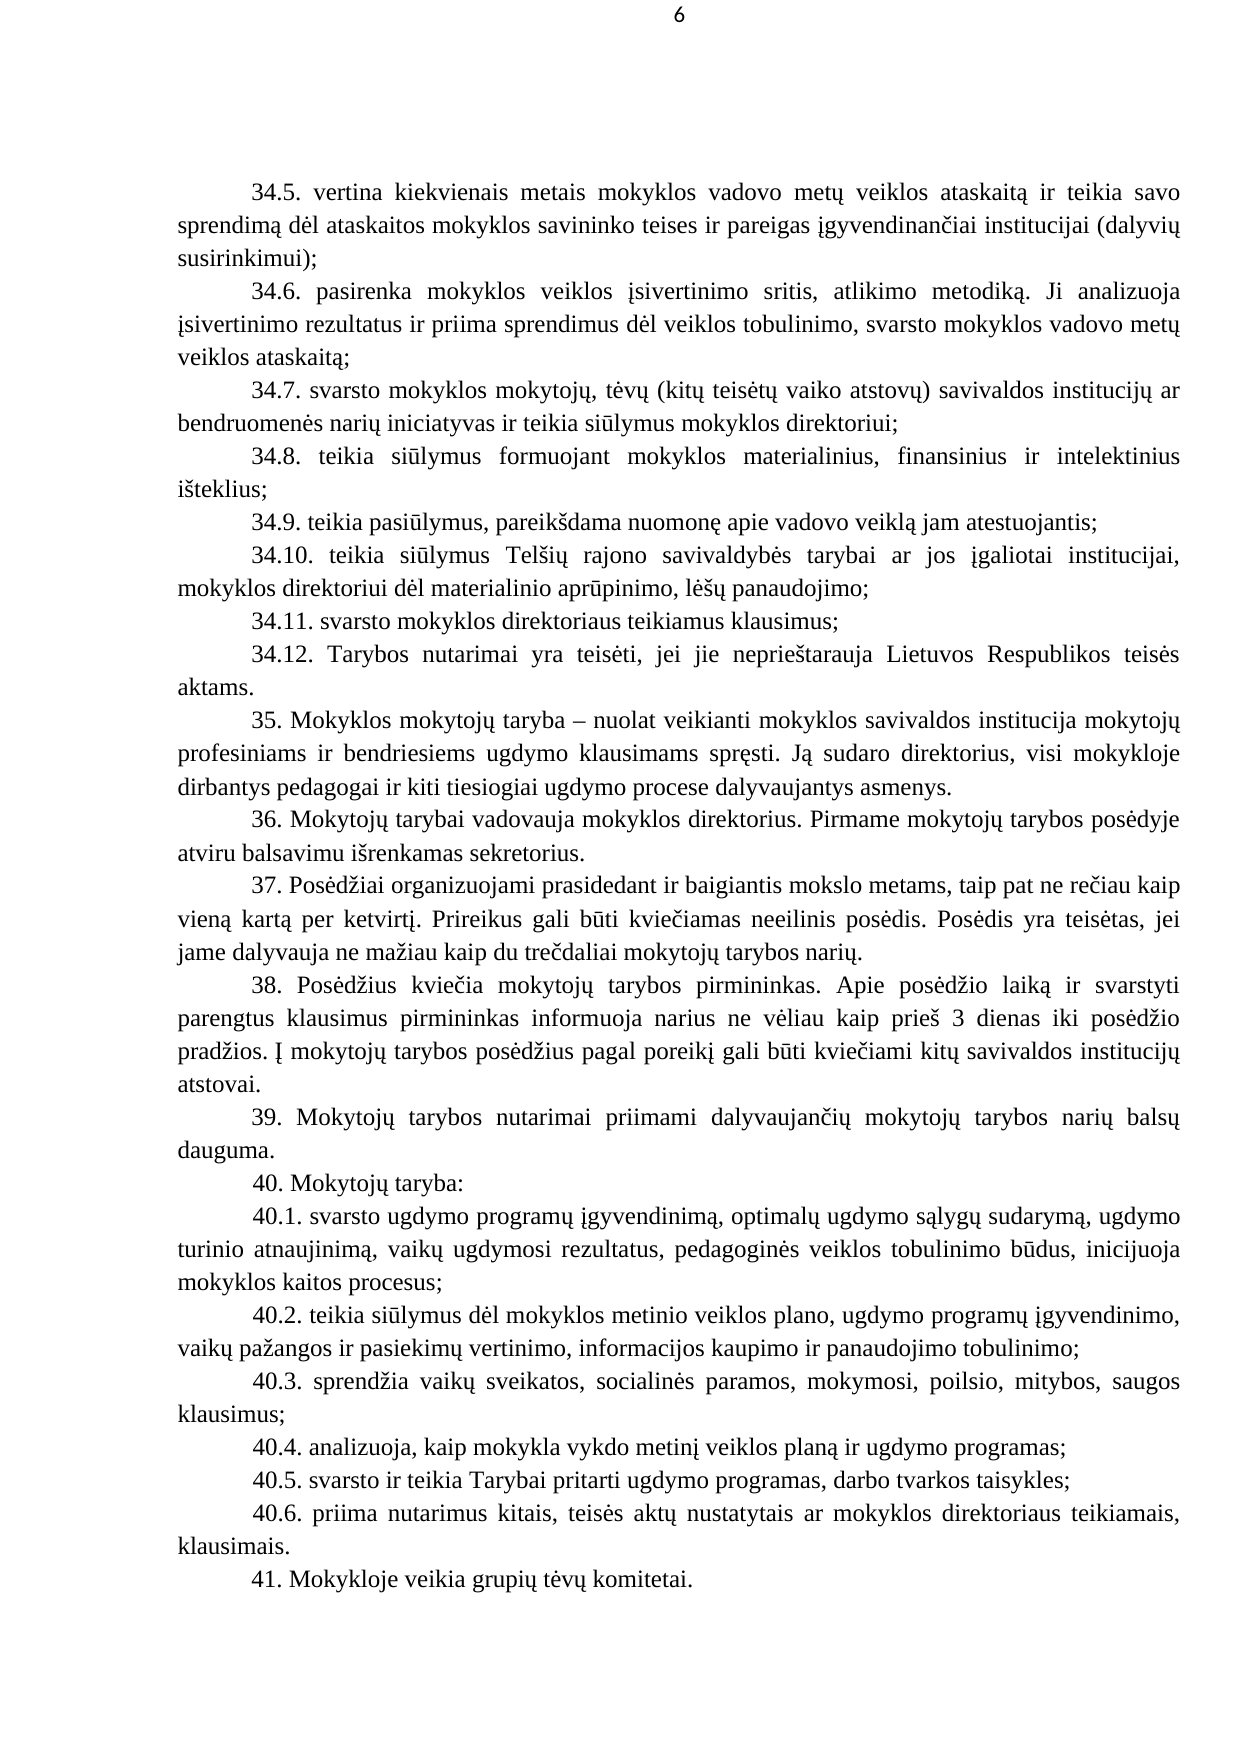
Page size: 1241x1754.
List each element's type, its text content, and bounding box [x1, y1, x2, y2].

text 39. Mokytojų tarybos nutarimai priimami dalyvaujančių mokytojų tarybos narių balsų dauguma. [177, 1102, 1181, 1163]
text 41. Mokykloje veikia grupių tėvų komitetai. [251, 1564, 1181, 1593]
text 34.5. vertina kiekvienais metais mokyklos vadovo metų veiklos ataskaitą ir teikia savo sprendimą dėl ataskaitos mokyklos savininko teises ir pareigas įgyvendinančiai institucijai (dalyvių susirinkimui); [177, 177, 1181, 272]
text 34.7. svarsto mokyklos mokytojų, tėvų (kitų teisėtų vaiko atstovų) savivaldos institucijų ar bendruomenės narių iniciatyvas ir teikia siūlymus mokyklos direktoriui; [177, 375, 1181, 437]
text 34.11. svarsto mokyklos direktoriaus teikiamus klausimus; [177, 606, 1181, 635]
text 37. Posėdžiai organizuojami prasidedant ir baigiantis mokslo metams, taip pat ne rečiau kaip vieną kartą per ketvirtį. Prireikus gali būti kviečiamas neeilinis posėdis. Posėdis yra teisėtas, jei jame dalyvauja ne mažiau kaip du trečdaliai mokytojų tarybos narių. [177, 871, 1181, 965]
text 40. Mokytojų taryba: [252, 1168, 1181, 1197]
text 40.3. sprendžia vaikų sveikatos, socialinės paramos, mokymosi, poilsio, mitybos, saugos klausimus; [177, 1366, 1181, 1428]
text 40.6. priima nutarimus kitais, teisės aktų nustatytais ar mokyklos direktoriaus teikiamais, klausimais. [177, 1498, 1181, 1560]
text 36. Mokytojų tarybai vadovauja mokyklos direktorius. Pirmame mokytojų tarybos posėdyje atviru balsavimu išrenkamas sekretorius. [177, 804, 1181, 866]
text 38. Posėdžius kviečia mokytojų tarybos pirmininkas. Apie posėdžio laiką ir svarstyti parengtus klausimus pirmininkas informuoja narius ne vėliau kaip prieš 3 dienas iki posėdžio pradžios. Į mokytojų tarybos posėdžius pagal poreikį gali būti kviečiami kitų savivaldos institucijų atstovai. [177, 970, 1181, 1097]
text 34.6. pasirenka mokyklos veiklos įsivertinimo sritis, atlikimo metodiką. Ji analizuoja įsivertinimo rezultatus ir priima sprendimus dėl veiklos tobulinimo, svarsto mokyklos vadovo metų veiklos ataskaitą; [177, 276, 1181, 371]
text 34.9. teikia pasiūlymus, pareikšdama nuomonę apie vadovo veiklą jam atestuojantis; [177, 507, 1181, 536]
text 40.4. analizuoja, kaip mokykla vykdo metinį veiklos planą ir ugdymo programas; [177, 1432, 1181, 1461]
text 34.10. teikia siūlymus Telšių rajono savivaldybės tarybai ar jos įgaliotai institucijai, mokyklos direktoriui dėl materialinio aprūpinimo, lėšų panaudojimo; [177, 540, 1181, 602]
text 40.5. svarsto ir teikia Tarybai pritarti ugdymo programas, darbo tvarkos taisykles; [177, 1465, 1181, 1494]
text 34.8. teikia siūlymus formuojant mokyklos materialinius, finansinius ir intelektinius išteklius; [177, 441, 1181, 503]
text 34.12. Tarybos nutarimai yra teisėti, jei jie neprieštarauja Lietuvos Respublikos teisės aktams. [177, 639, 1181, 701]
text 40.2. teikia siūlymus dėl mokyklos metinio veiklos plano, ugdymo programų įgyvendinimo, vaikų pažangos ir pasiekimų vertinimo, informacijos kaupimo ir panaudojimo tobulinimo; [177, 1300, 1181, 1362]
text 40.1. svarsto ugdymo programų įgyvendinimą, optimalų ugdymo sąlygų sudarymą, ugdymo turinio atnaujinimą, vaikų ugdymosi rezultatus, pedagoginės veiklos tobulinimo būdus, inicijuoja mokyklos kaitos procesus; [177, 1201, 1181, 1296]
text 35. Mokyklos mokytojų taryba – nuolat veikianti mokyklos savivaldos institucija mokytojų profesiniams ir bendriesiems ugdymo klausimams spręsti. Ją sudaro direktorius, visi mokykloje dirbantys pedagogai ir kiti tiesiogiai ugdymo procese dalyvaujantys asmenys. [177, 706, 1181, 800]
